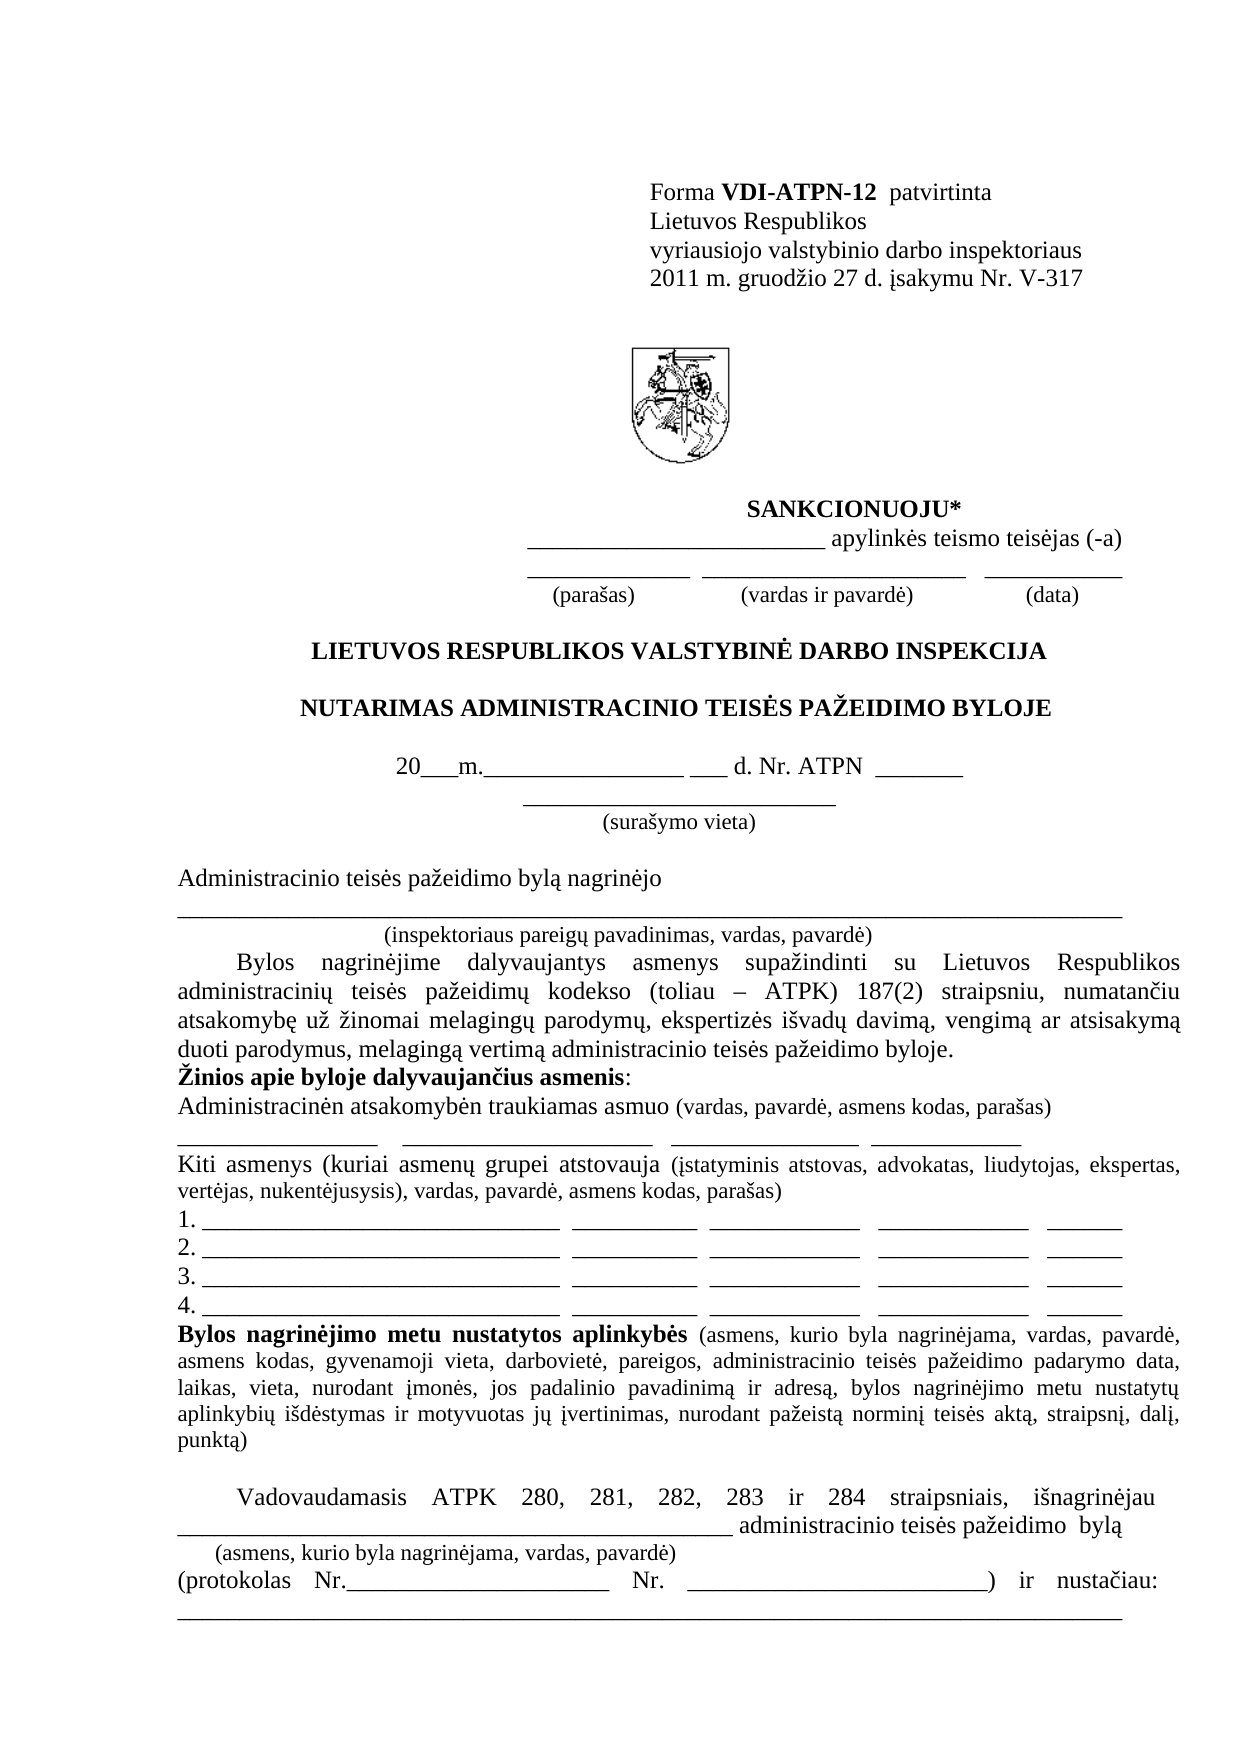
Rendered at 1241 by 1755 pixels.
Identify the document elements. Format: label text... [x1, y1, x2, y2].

text _ apylinkės teismo teisėjas (-a) [527, 523, 1181, 552]
text Bylos nagrinėjime dalyvaujantys asmenys supažindinti su Lietuvos Respublikos administracinių teisės pažeidimų kodekso (toliau – ATPK) 187(2) straipsniu, numatančiu atsakomybę už žinomai melagingų parodymų, ekspertizės išvadų davimą, vengimą ar atsisakymą duoti parodymus, melagingą vertimą administracinio teisės pažeidimo byloje. [177, 947, 1181, 1062]
text _____________ ___________ [527, 552, 1181, 581]
text vyriausiojo valstybinio darbo inspektoriaus [649, 235, 1181, 263]
text _________________________ [177, 780, 1181, 808]
text _ [177, 892, 1181, 921]
text 1. __________ ____________ ____________ ______ [177, 1204, 1181, 1232]
text Vadovaudamasis ATPK 280, 281, 282, 283 ir 284 straipsniais, išnagrinėjau _ administracinio teisės pažeidimo bylą [177, 1482, 1181, 1539]
text (asmens, kurio byla nagrinėjama, vardas, pavardė) [215, 1539, 1181, 1566]
text (parašas) (vardas ir pavardė) (data) [552, 581, 1181, 607]
text 4. __________ ____________ ____________ ______ [177, 1290, 1181, 1319]
text Administracinio teisės pažeidimo bylą nagrinėjo [177, 863, 1181, 892]
text LIETUVOS RESPUBLIKOS VALSTYBINĖ DARBO INSPEKCIJA [177, 636, 1181, 665]
text ________________ ____________________ _______________ ____________ [177, 1120, 1181, 1149]
text Administracinėn atsakomybėn traukiamas asmuo (vardas, pavardė, asmens kodas, parašas) [177, 1091, 1181, 1120]
text 2011 m. gruodžio 27 d. įsakymu Nr. V-317 [649, 263, 1181, 292]
text (protokolas Nr._____________________ Nr. ________________________) ir nustačiau: _ [177, 1566, 1181, 1623]
text Bylos nagrinėjimo metu nustatytos aplinkybės (asmens, kurio byla nagrinėjama, vardas, pavardė, asmens kodas, gyvenamoji vieta, darbovietė, pareigos, administracinio teisės pažeidimo padarymo data, laikas, vieta, nurodant įmonės, jos padalinio pavadinimą ir adresą, bylos nagrinėjimo metu nustatytų aplinkybių išdėstymas ir motyvuotas jų įvertinimas, nurodant pažeistą norminį teisės aktą, straipsnį, dalį, punktą) [177, 1319, 1181, 1453]
text NUTARIMAS ADMINISTRACINIO TEISĖS PAŽEIDIMO BYLOJE [177, 693, 1181, 722]
text (herbas) [177, 321, 1181, 466]
text Forma VDI-ATPN-12 patvirtinta [649, 177, 1181, 206]
text (surašymo vieta) [177, 808, 1181, 835]
text 2. __________ ____________ ____________ ______ [177, 1232, 1181, 1261]
text 20___m.________________ ___ d. Nr. ATPN _______ [177, 751, 1181, 780]
text Žinios apie byloje dalyvaujančius asmenis: [177, 1062, 1181, 1091]
text 3. __________ ____________ ____________ ______ [177, 1261, 1181, 1290]
text SANKCIONUOJU* [527, 494, 1181, 523]
text Lietuvos Respublikos [649, 206, 1181, 235]
text Kiti asmenys (kuriai asmenų grupei atstovauja (įstatyminis atstovas, advokatas, liudytojas, ekspertas, vertėjas, nukentėjusysis), vardas, pavardė, asmens kodas, parašas) [177, 1149, 1181, 1204]
text (inspektoriaus pareigų pavadinimas, vardas, pavardė) [177, 921, 1181, 947]
